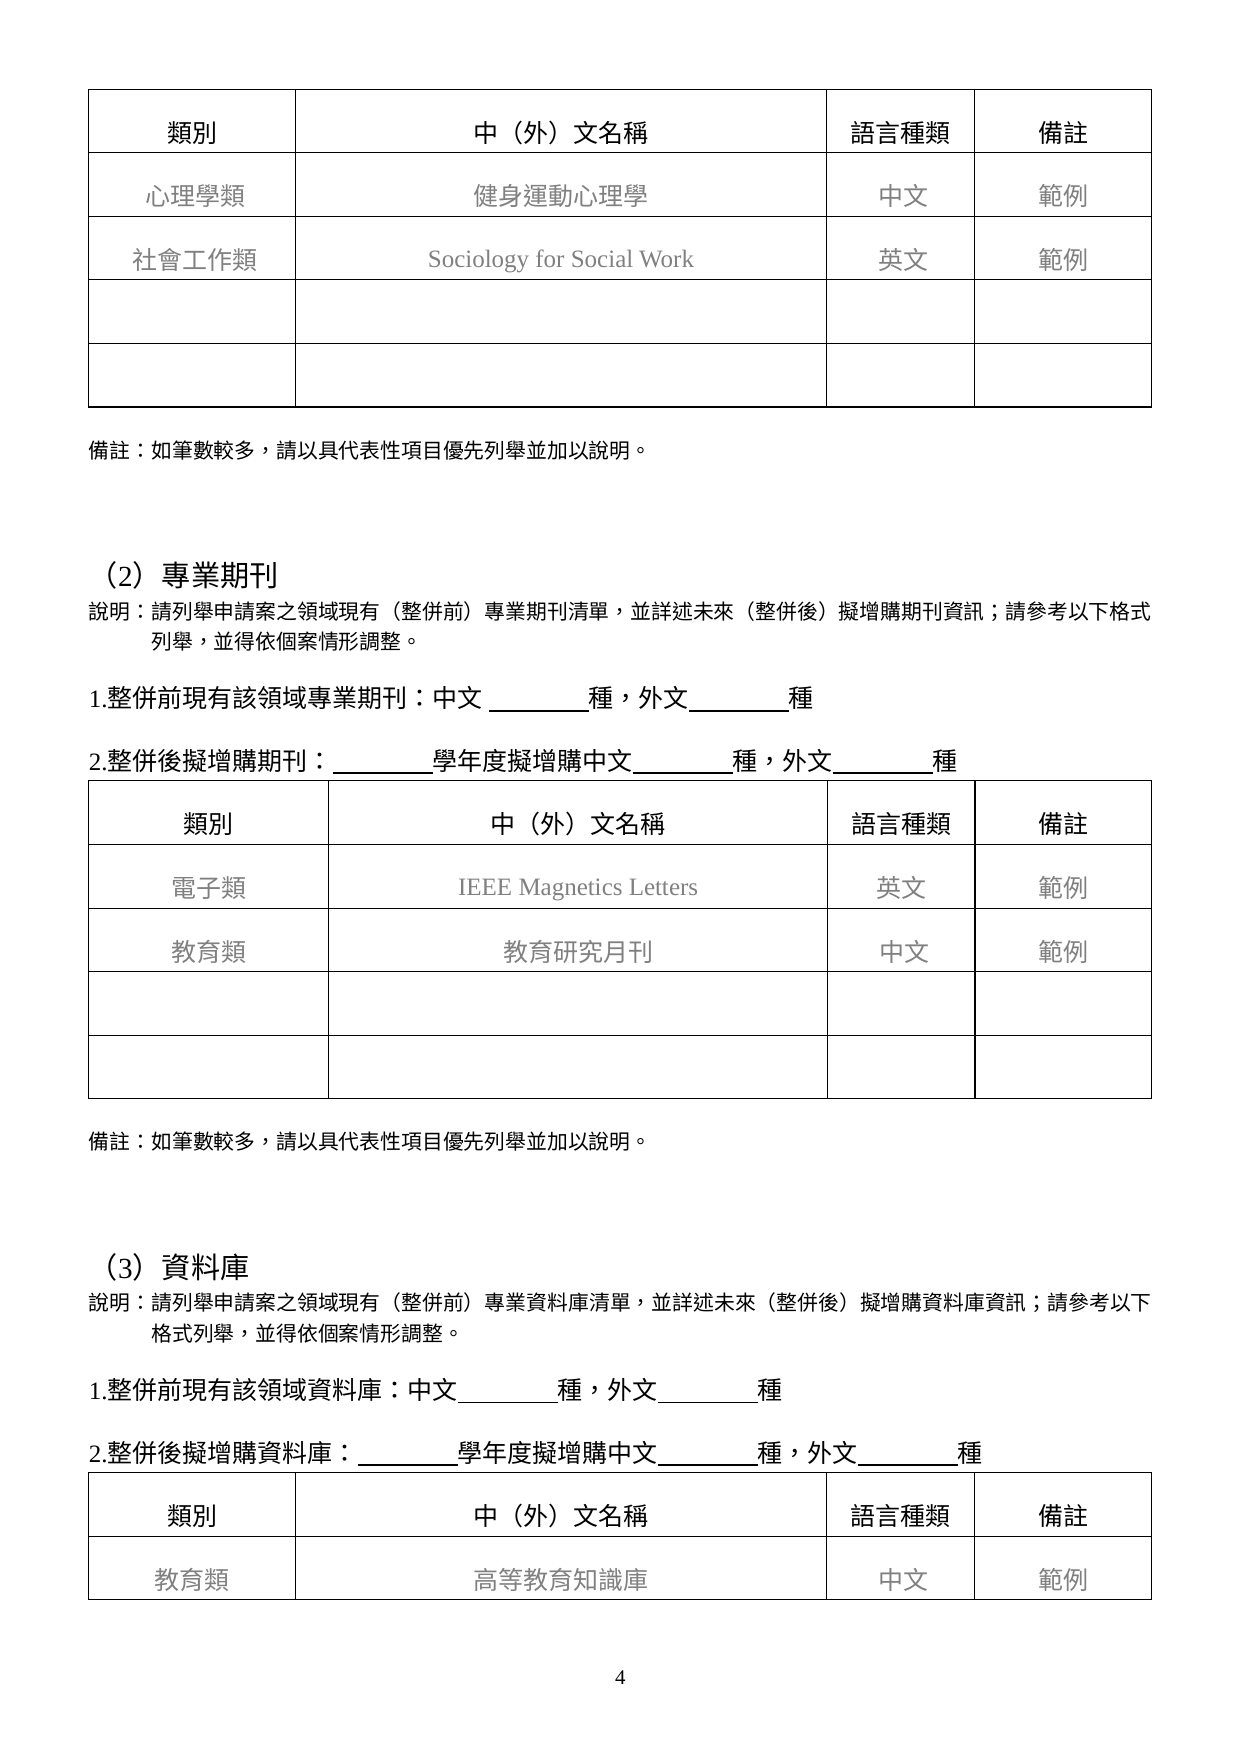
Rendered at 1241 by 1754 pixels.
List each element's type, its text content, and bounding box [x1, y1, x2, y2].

table_cell [828, 972, 974, 1034]
table_cell [976, 1036, 1151, 1098]
table_header 類別 [89, 781, 328, 844]
table_header 備註 [976, 781, 1151, 844]
table_header 語言種類 [827, 90, 974, 152]
table_cell [329, 972, 827, 1034]
table_cell [329, 1036, 827, 1098]
table_cell 範例 [975, 1537, 1151, 1599]
text 備註：如筆數較多，請以具代表性項目優先列舉並加以說明。 [89, 1099, 1152, 1162]
table_cell 範例 [976, 845, 1151, 907]
table_header 中（外）文名稱 [296, 1473, 826, 1536]
text 說明：請列舉申請案之領域現有（整併前）專業期刊清單，並詳述未來（整併後）擬增購期刊資訊；請參考以下格式列舉，並得依個案情形調整。 [89, 595, 1152, 655]
table_cell Sociology for Social Work [296, 217, 826, 279]
table_cell 中文 [828, 909, 974, 971]
table_cell 健身運動心理學 [296, 153, 826, 216]
text 2.整併後擬增購期刊： 學年度擬增購中文 種，外文 種 [89, 718, 1152, 780]
table_cell 教育類 [89, 1537, 295, 1599]
table_cell [975, 280, 1151, 343]
table_cell [89, 972, 328, 1034]
table_header 中（外）文名稱 [296, 90, 826, 152]
table_cell [89, 1036, 328, 1098]
table_cell [827, 344, 974, 406]
text 備註：如筆數較多，請以具代表性項目優先列舉並加以說明。 [89, 408, 1152, 470]
table_cell 社會工作類 [89, 217, 295, 279]
table_cell 高等教育知識庫 [296, 1537, 826, 1599]
table_cell 心理學類 [89, 153, 295, 216]
table_cell [975, 344, 1151, 406]
text 2.整併後擬增購資料庫： 學年度擬增購中文 種，外文 種 [89, 1409, 1152, 1472]
table_cell 電子類 [89, 845, 328, 907]
table_header 類別 [89, 1473, 295, 1536]
table_cell 範例 [976, 909, 1151, 971]
list 專業期刊 [89, 532, 1152, 595]
table_cell [827, 280, 974, 343]
table_cell [89, 280, 295, 343]
table_header 備註 [975, 90, 1151, 152]
table_cell 範例 [975, 153, 1151, 216]
table_header 備註 [975, 1473, 1151, 1536]
table_header 中（外）文名稱 [329, 781, 827, 844]
list 資料庫 [89, 1224, 1152, 1287]
text 說明：請列舉申請案之領域現有（整併前）專業資料庫清單，並詳述未來（整併後）擬增購資料庫資訊；請參考以下格式列舉，並得依個案情形調整。 [89, 1287, 1152, 1347]
table_cell 英文 [827, 217, 974, 279]
table_cell 範例 [975, 217, 1151, 279]
table_cell [296, 280, 826, 343]
table_cell [296, 344, 826, 406]
table_cell [89, 344, 295, 406]
table_cell [976, 972, 1151, 1034]
table_header 類別 [89, 90, 295, 152]
table_cell 中文 [827, 153, 974, 216]
text 1.整併前現有該領域專業期刊：中文 種，外文 種 [89, 655, 1152, 718]
table_cell 中文 [827, 1537, 974, 1599]
table_cell 教育類 [89, 909, 328, 971]
table_cell 教育研究月刊 [329, 909, 827, 971]
table_cell 英文 [828, 845, 974, 907]
table_header 語言種類 [828, 781, 974, 844]
table_header 語言種類 [827, 1473, 974, 1536]
table_cell IEEE Magnetics Letters [329, 845, 827, 907]
text 1.整併前現有該領域資料庫：中文 種，外文 種 [89, 1347, 1152, 1409]
table_cell [828, 1036, 974, 1098]
